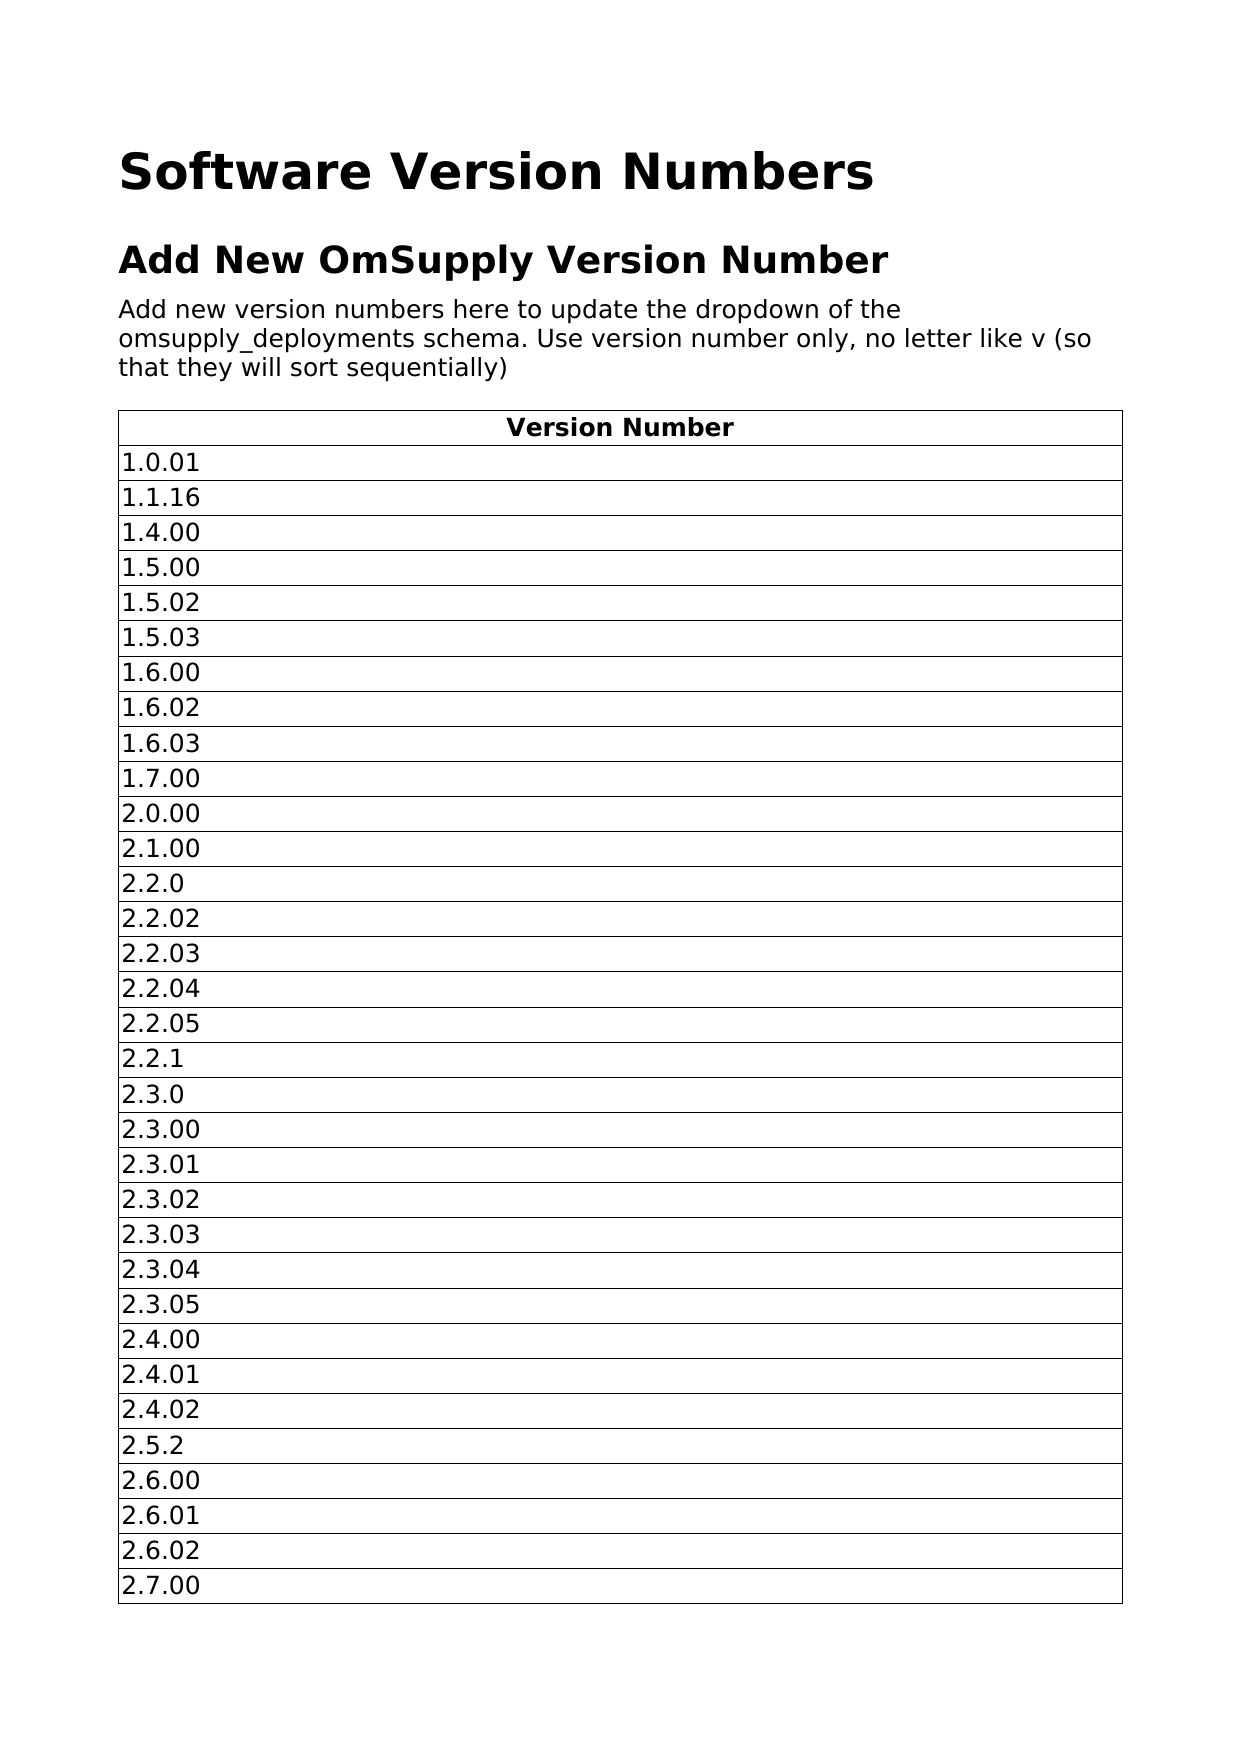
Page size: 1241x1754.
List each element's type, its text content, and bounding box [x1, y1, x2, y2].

table_cell 1.6.03 [119, 727, 1122, 761]
subtitle Software Version Numbers [118, 143, 1122, 201]
table_cell 2.2.02 [119, 902, 1122, 936]
table_cell 2.3.04 [119, 1253, 1122, 1287]
table_cell 2.2.03 [119, 937, 1122, 971]
table_cell 1.5.03 [119, 621, 1122, 656]
table_cell 2.1.00 [119, 832, 1122, 866]
table_cell 2.3.00 [119, 1113, 1122, 1147]
table_cell 1.5.02 [119, 586, 1122, 620]
table_cell 2.2.05 [119, 1008, 1122, 1042]
table_cell 2.3.02 [119, 1183, 1122, 1217]
table_cell 2.3.03 [119, 1218, 1122, 1252]
text Add new version numbers here to update the dropdown of the omsupply_deployments schema. Use version number only, no letter like v (so that they will sort sequentially) [118, 295, 1122, 382]
table_cell 2.2.1 [119, 1043, 1122, 1077]
table_cell 2.7.00 [119, 1569, 1122, 1603]
table_cell 2.4.01 [119, 1359, 1122, 1393]
table_cell 1.6.02 [119, 692, 1122, 726]
table_cell 1.1.16 [119, 481, 1122, 515]
table_cell 1.7.00 [119, 762, 1122, 796]
table_cell 2.6.01 [119, 1499, 1122, 1533]
table_cell 2.3.01 [119, 1148, 1122, 1182]
table_cell 1.0.01 [119, 446, 1122, 480]
table_cell 2.6.00 [119, 1464, 1122, 1498]
table_cell 1.6.00 [119, 657, 1122, 691]
table_cell 2.2.04 [119, 972, 1122, 1007]
table_cell 2.4.02 [119, 1394, 1122, 1428]
table_cell 2.3.0 [119, 1078, 1122, 1112]
table_cell 2.4.00 [119, 1324, 1122, 1358]
table_cell 2.3.05 [119, 1289, 1122, 1322]
table_cell 2.5.2 [119, 1429, 1122, 1463]
table_cell 1.4.00 [119, 516, 1122, 550]
table_cell 2.6.02 [119, 1534, 1122, 1568]
subtitle Add New OmSupply Version Number [118, 239, 1122, 282]
table_cell 1.5.00 [119, 551, 1122, 585]
table_cell 2.0.00 [119, 797, 1122, 831]
table_header Version Number [119, 411, 1122, 445]
table_cell 2.2.0 [119, 867, 1122, 901]
